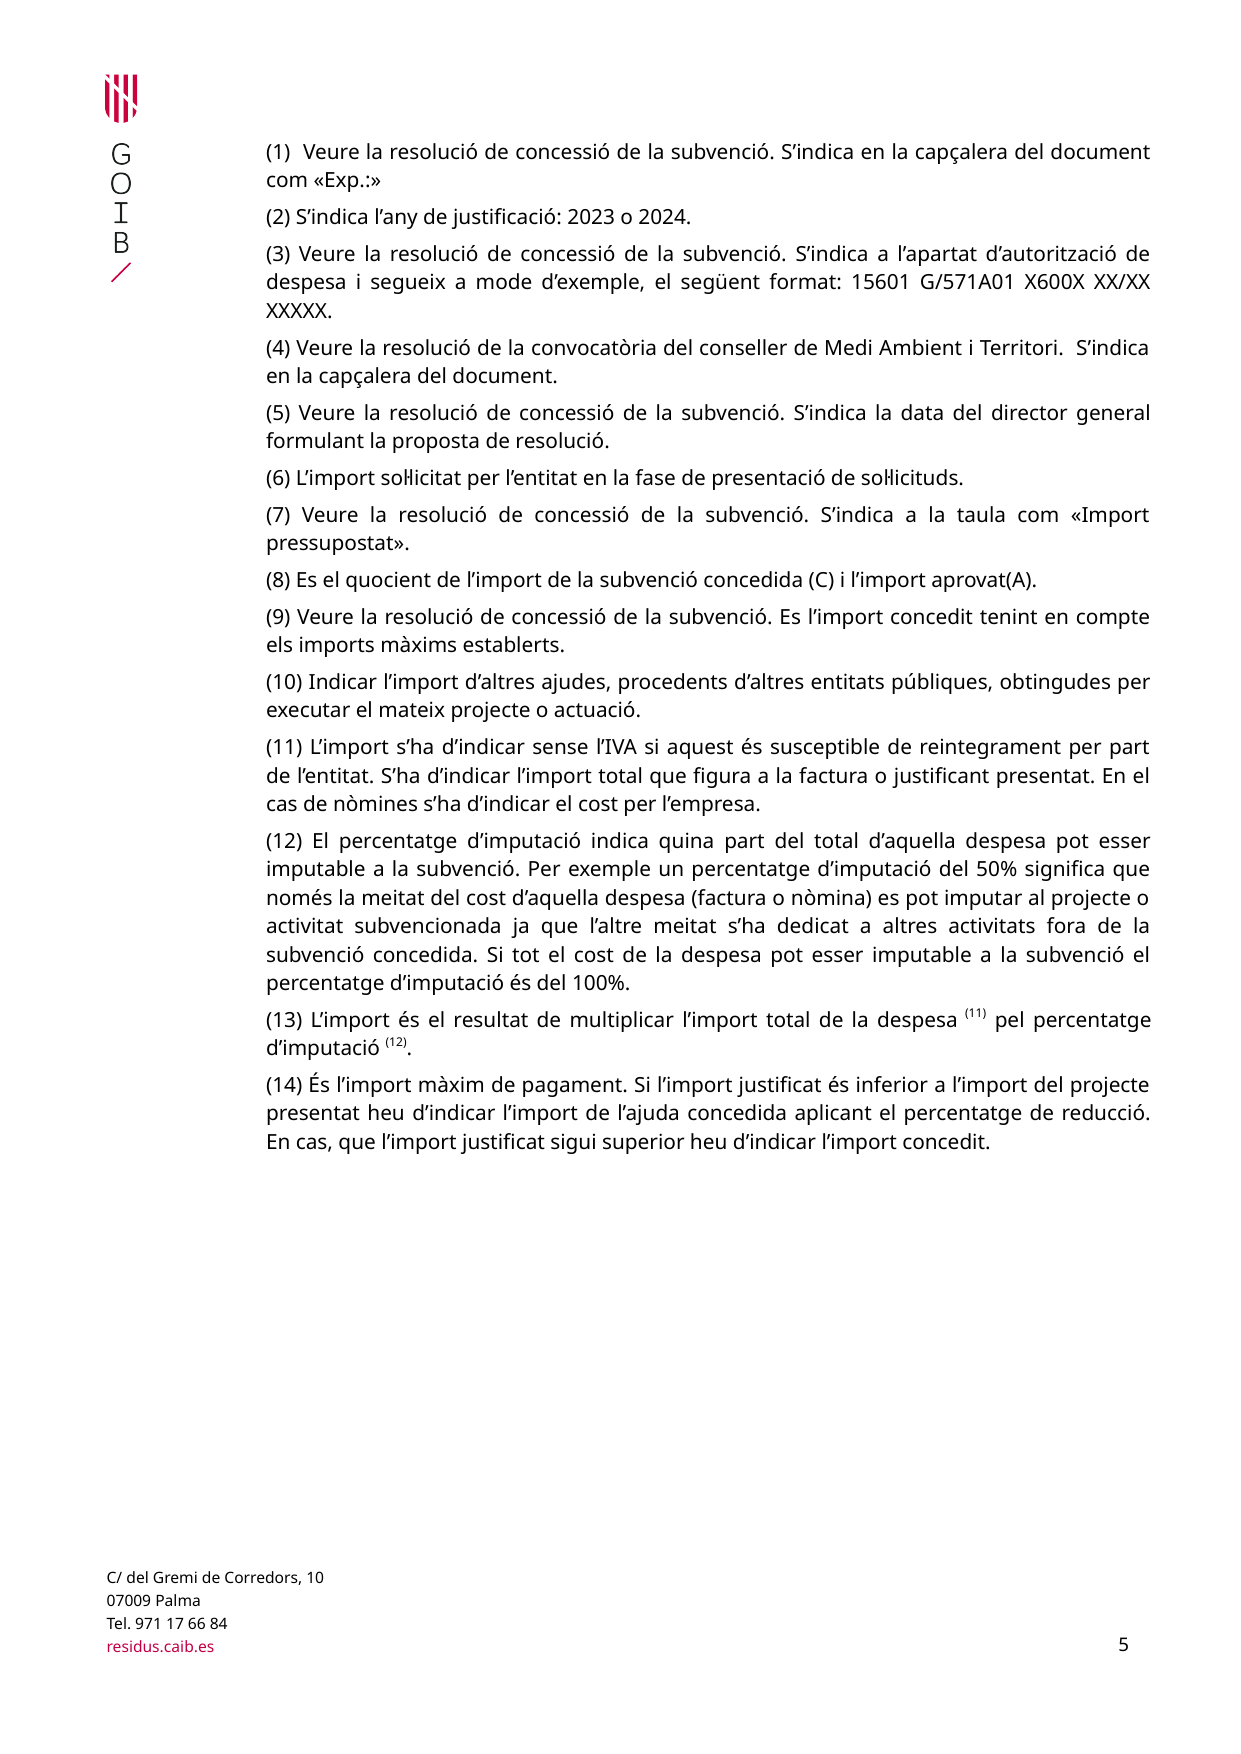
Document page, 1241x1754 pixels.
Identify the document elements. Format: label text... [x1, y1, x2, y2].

text (13) L’import és el resultat de multiplicar l’import total de la despesa (11) pel percentatge d’imputació (12). [266, 1005, 1152, 1062]
text (5) Veure la resolució de concessió de la subvenció. S’indica la data del director general formulant la proposta de resolució. [266, 398, 1152, 455]
text (12) El percentatge d’imputació indica quina part del total d’aquella despesa pot esser imputable a la subvenció. Per exemple un percentatge d’imputació del 50% significa que només la meitat del cost d’aquella despesa (factura o nòmina) es pot imputar al projecte o activitat subvencionada ja que l’altre meitat s’ha dedicat a altres activitats fora de la subvenció concedida. Si tot el cost de la despesa pot esser imputable a la subvenció el percentatge d’imputació és del 100%. [266, 826, 1152, 997]
text (11) L’import s’ha d’indicar sense l’IVA si aquest és susceptible de reintegrament per part de l’entitat. S’ha d’indicar l’import total que figura a la factura o justificant presentat. En el cas de nòmines s’ha d’indicar el cost per l’empresa. [266, 732, 1152, 818]
text (1) Veure la resolució de concessió de la subvenció. S’indica en la capçalera del document com «Exp.:» [266, 137, 1152, 194]
text (6) L’import sol·licitat per l’entitat en la fase de presentació de sol·licituds. [266, 463, 1152, 492]
text (8) Es el quocient de l’import de la subvenció concedida (C) i l’import aprovat(A). [266, 565, 1152, 593]
text (9) Veure la resolució de concessió de la subvenció. Es l’import concedit tenint en compte els imports màxims establerts. [266, 602, 1152, 659]
text (3) Veure la resolució de concessió de la subvenció. S’indica a l’apartat d’autorització de despesa i segueix a mode d’exemple, el següent format: 15601 G/571A01 X600X XX/XX XXXXX. [266, 239, 1152, 324]
text (2) S’indica l’any de justificació: 2023 o 2024. [266, 202, 1152, 231]
text (14) És l’import màxim de pagament. Si l’import justificat és inferior a l’import del projecte presentat heu d’indicar l’import de l’ajuda concedida aplicant el percentatge de reducció. En cas, que l’import justificat sigui superior heu d’indicar l’import concedit. [266, 1070, 1152, 1155]
picture [76, 51, 166, 313]
text (7) Veure la resolució de concessió de la subvenció. S’indica a la taula com «Import pressupostat». [266, 500, 1152, 557]
text (10) Indicar l’import d’altres ajudes, procedents d’altres entitats públiques, obtingudes per executar el mateix projecte o actuació. [266, 667, 1152, 724]
text (4) Veure la resolució de la convocatòria del conseller de Medi Ambient i Territori. S’indica en la capçalera del document. [266, 333, 1152, 389]
